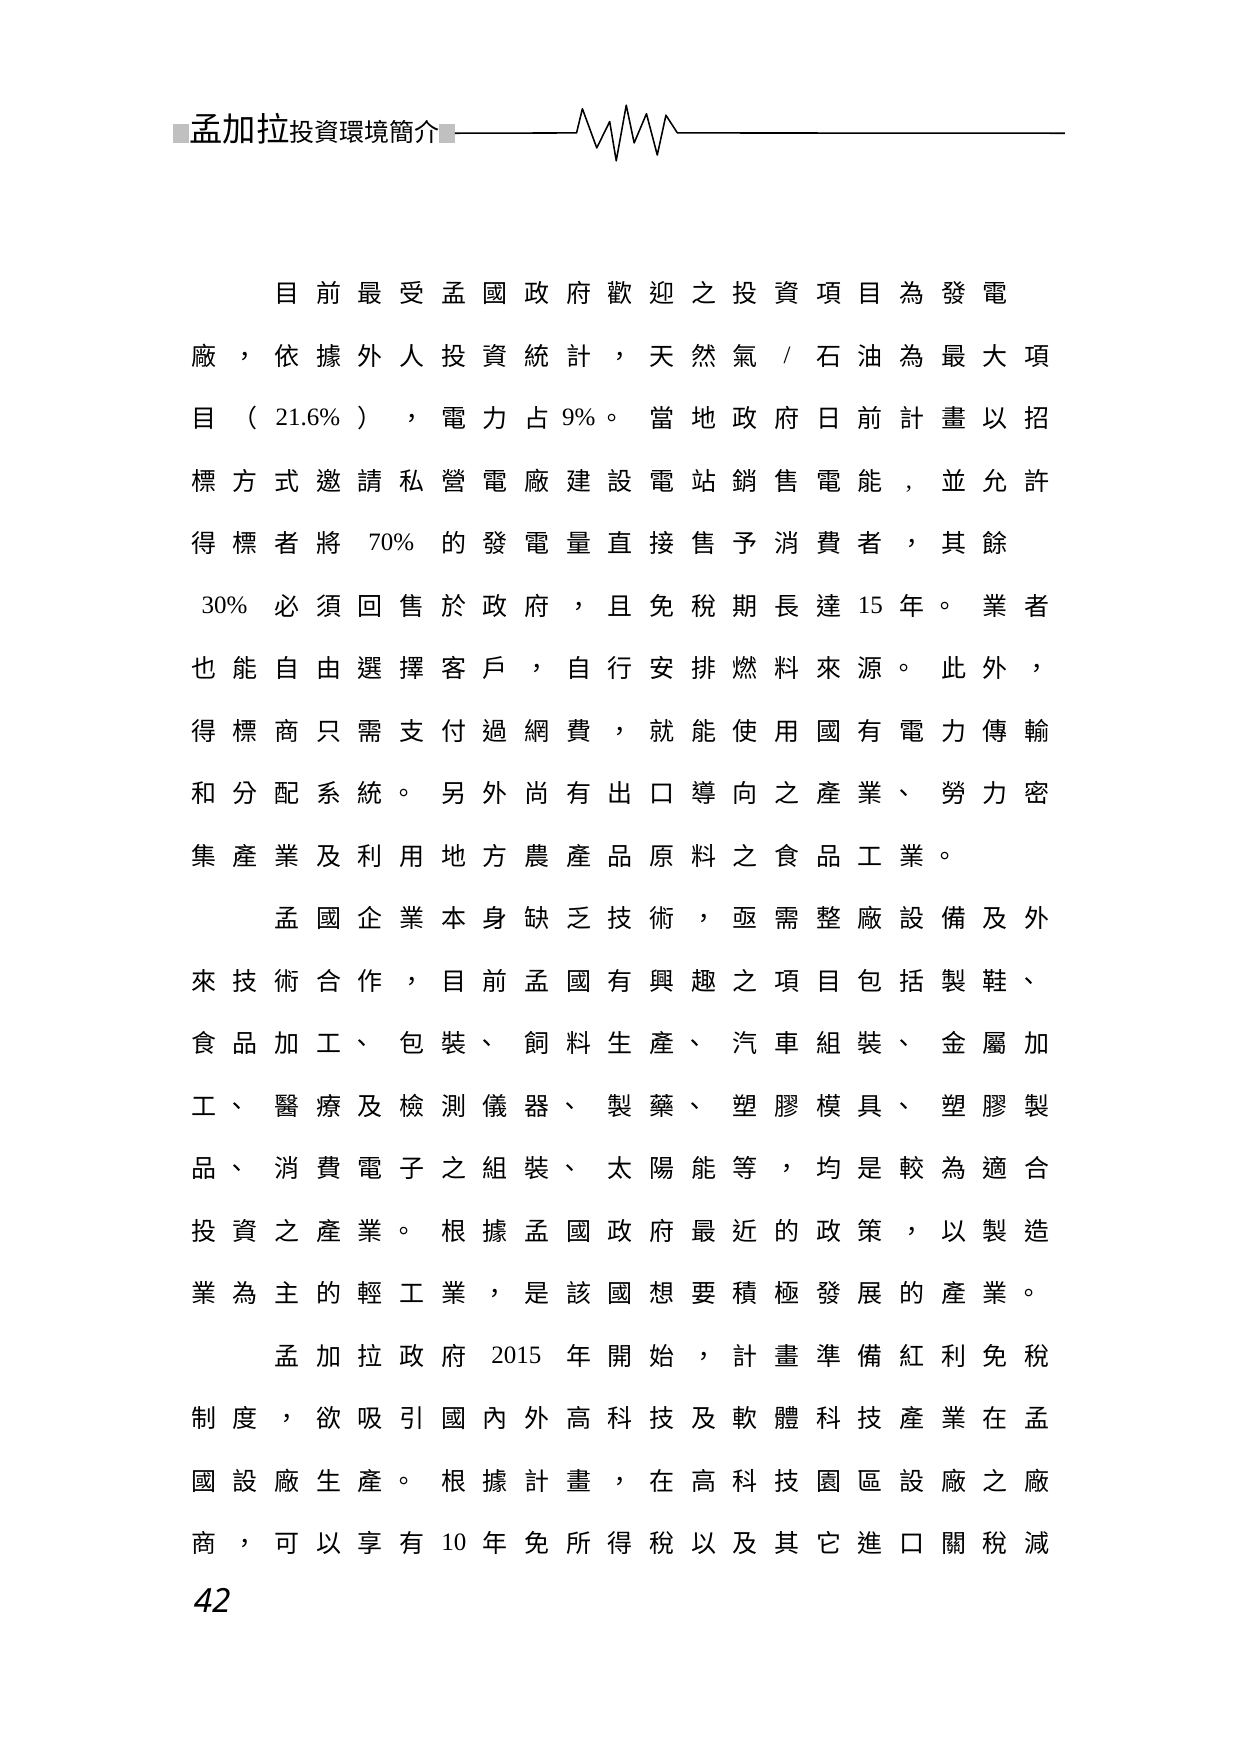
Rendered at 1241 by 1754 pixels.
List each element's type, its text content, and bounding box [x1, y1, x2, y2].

text 孟國企業本身缺乏技術，亟需整廠設備及外來技術合作，目前孟國有興趣之項目包括製鞋、食品加工、包裝、飼料生產、汽車組裝、金屬加工、醫療及檢測儀器、製藥、塑膠模具、塑膠製品、消費電子之組裝、太陽能等，均是較為適合投資之產業。根據孟國政府最近的政策，以製造業為主的輕工業，是該國想要積極發展的產業。 [183, 875, 1058, 1313]
text 孟加拉政府2015年開始，計畫準備紅利免稅制度，欲吸引國內外高科技及軟體科技產業在孟國設廠生產。根據計畫，在高科技園區設廠之廠商，可以享有10年免所得稅以及其它進口關稅減 [183, 1313, 1058, 1563]
text 目前最受孟國政府歡迎之投資項目為發電廠，依據外人投資統計，天然氣/石油為最大項目（21.6%），電力占9%。當地政府日前計畫以招標方式邀請私營電廠建設電站銷售電能, 並允許得標者將70%的發電量直接售予消費者，其餘30%必須回售於政府，且免稅期長達15年。業者也能自由選擇客戶，自行安排燃料來源。此外，得標商只需支付過網費，就能使用國有電力傳輸和分配系統。另外尚有出口導向之產業、勞力密集產業及利用地方農產品原料之食品工業。 [183, 250, 1058, 875]
